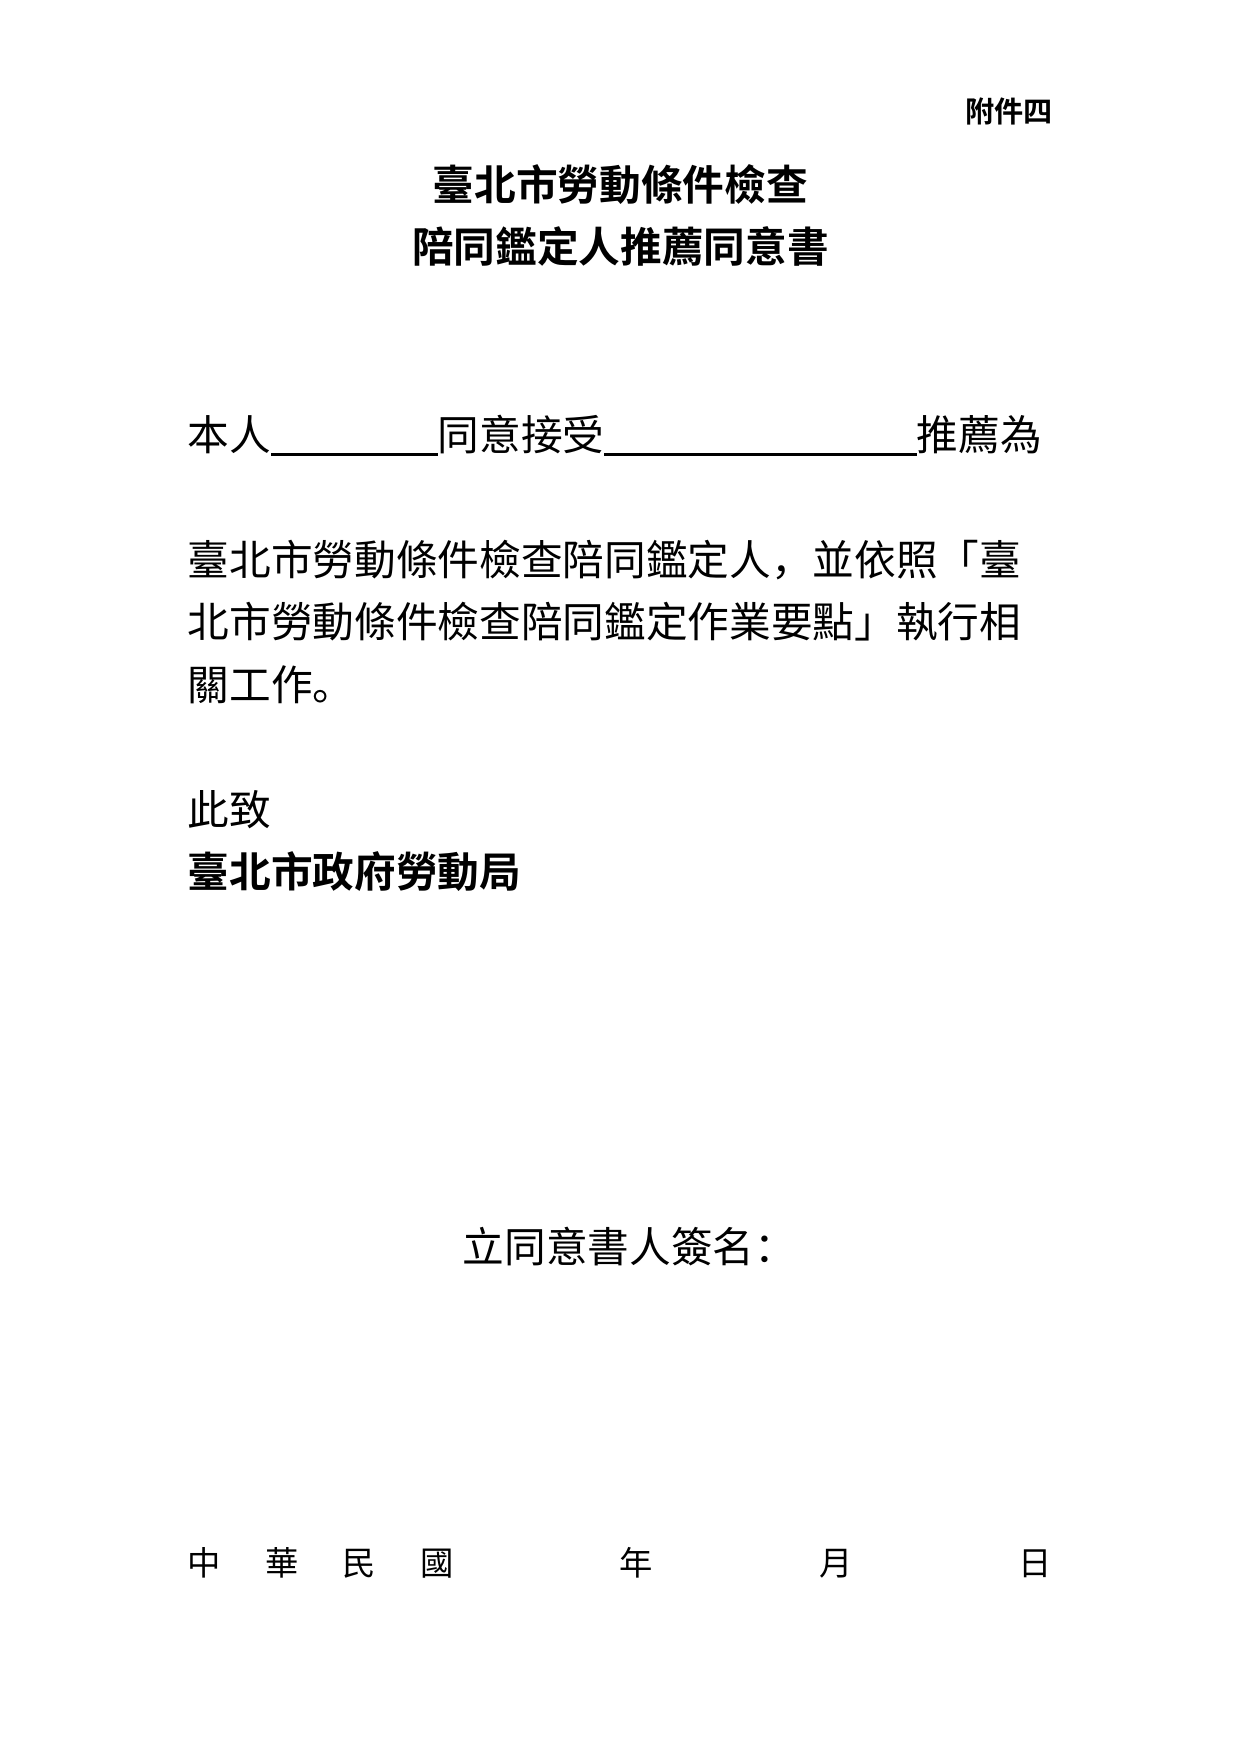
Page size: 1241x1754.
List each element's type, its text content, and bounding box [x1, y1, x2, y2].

text 臺北市勞動條件檢查陪同鑑定人，並依照「臺北市勞動條件檢查陪同鑑定作業要點」執行相關工作。 [187, 525, 1053, 712]
text 本人 同意接受 推薦為 [187, 400, 1053, 462]
text 陪同鑑定人推薦同意書 [187, 212, 1053, 275]
text 立同意書人簽名： [187, 1212, 1053, 1275]
text 中華民國 年 月 日 [187, 1525, 1053, 1587]
text 此致 [187, 775, 1053, 837]
text 臺北市勞動條件檢查 [187, 150, 1053, 212]
text 臺北市政府勞動局 [187, 837, 1053, 900]
